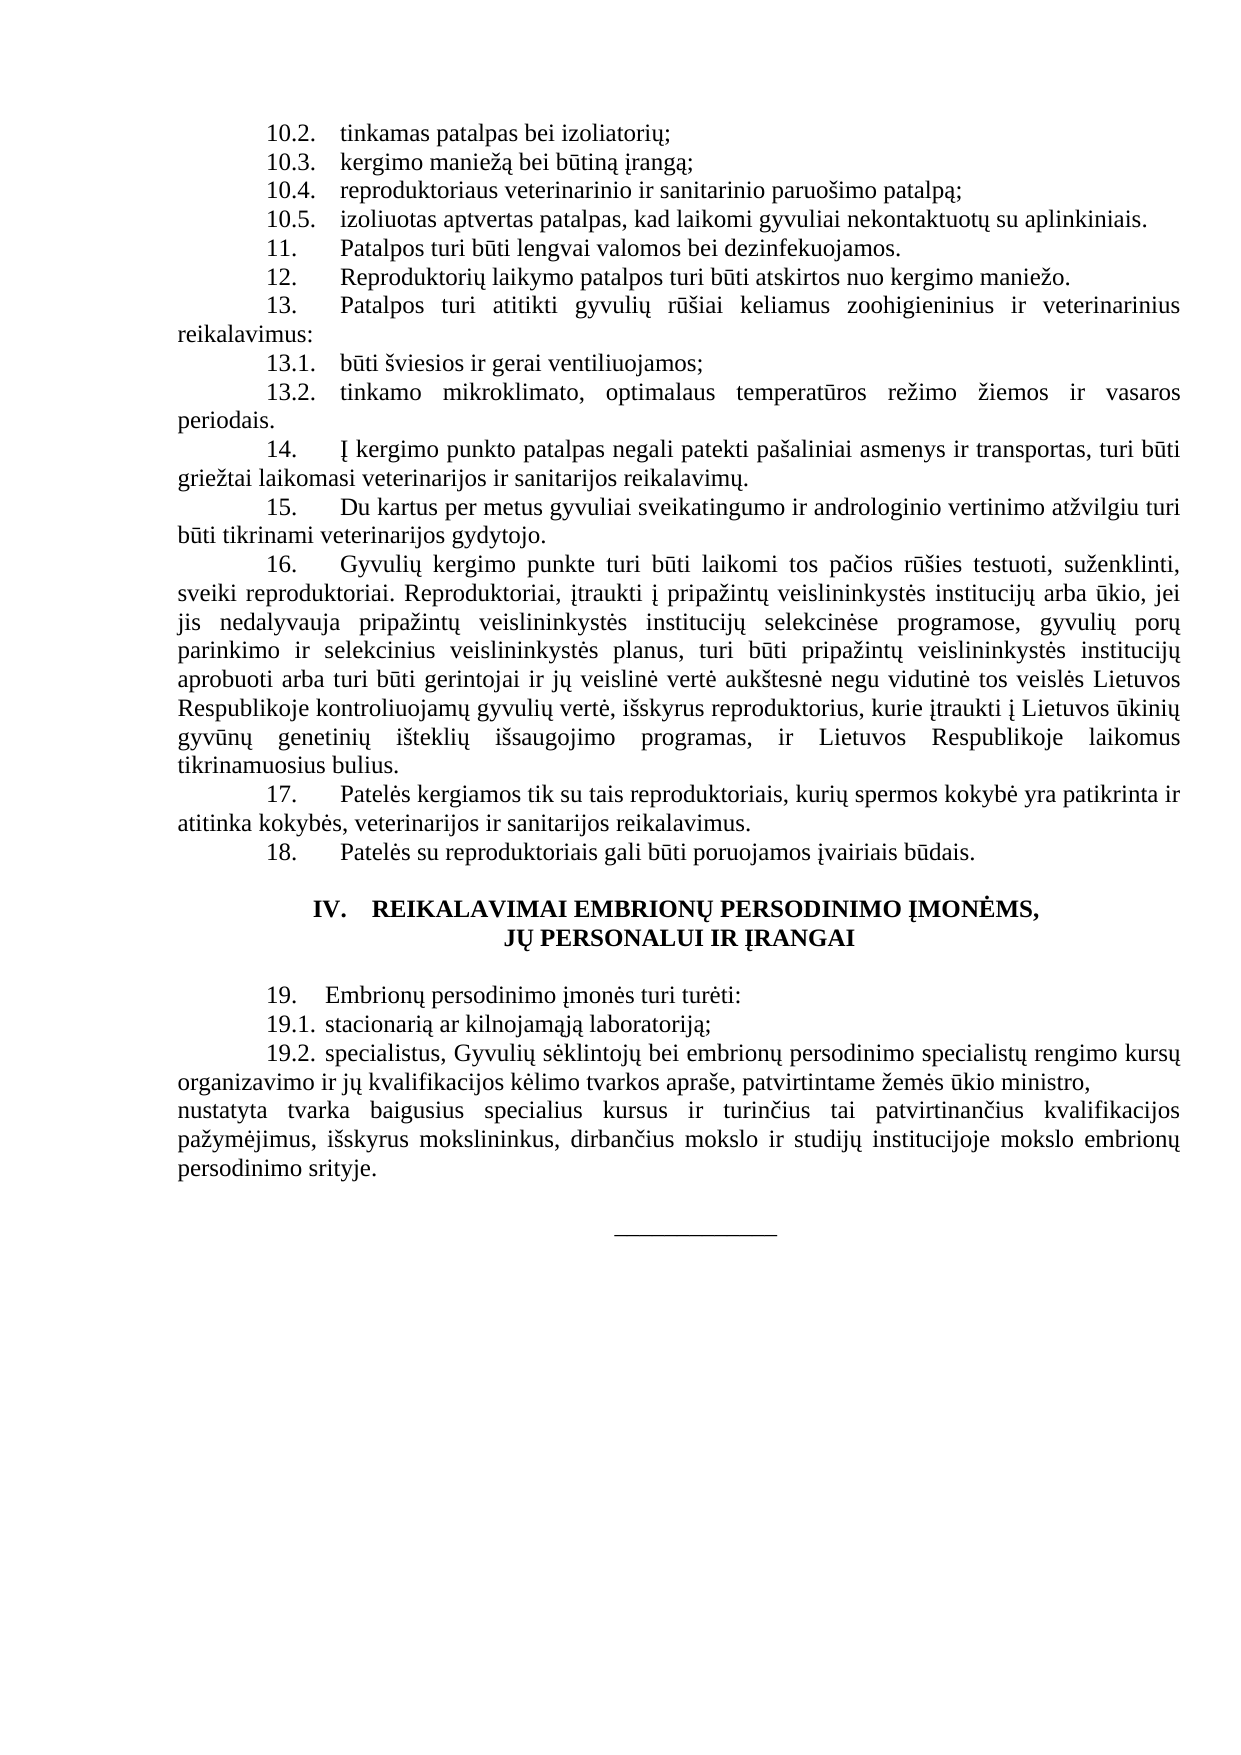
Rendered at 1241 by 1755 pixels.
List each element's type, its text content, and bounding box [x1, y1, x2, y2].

text 14. Į kergimo punkto patalpas negali patekti pašaliniai asmenys ir transportas, turi būti griežtai laikomasi veterinarijos ir sanitarijos reikalavimų. [177, 434, 1181, 492]
text 11. Patalpos turi būti lengvai valomos bei dezinfekuojamos. [177, 233, 1181, 262]
text 13.2. tinkamo mikroklimato, optimalaus temperatūros režimo žiemos ir vasaros periodais. [177, 377, 1181, 434]
text IV. Reikalavimai embrionų persodinimo įmonėms, [177, 894, 1181, 923]
text 16. Gyvulių kergimo punkte turi būti laikomi tos pačios rūšies testuoti, suženklinti, sveiki reproduktoriai. Reproduktoriai, įtraukti į pripažintų veislininkystės institucijų arba ūkio, jei jis nedalyvauja pripažintų veislininkystės institucijų selekcinėse programose, gyvulių porų parinkimo ir selekcinius veislininkystės planus, turi būti pripažintų veislininkystės institucijų aprobuoti arba turi būti gerintojai ir jų veislinė vertė aukštesnė negu vidutinė tos veislės Lietuvos Respublikoje kontroliuojamų gyvulių vertė, išskyrus reproduktorius, kurie įtraukti į Lietuvos ūkinių gyvūnų genetinių išteklių išsaugojimo programas, ir Lietuvos Respublikoje laikomus tikrinamuosius bulius. [177, 549, 1181, 779]
text 10.2. tinkamas patalpas bei izoliatorių; [177, 118, 1181, 147]
text 12. Reproduktorių laikymo patalpos turi būti atskirtos nuo kergimo maniežo. [177, 262, 1181, 291]
text 19.1. stacionarią ar kilnojamąją laboratoriją; [177, 1009, 1181, 1038]
text _____________ [177, 1211, 1181, 1239]
text 18. Patelės su reproduktoriais gali būti poruojamos įvairiais būdais. [177, 837, 1181, 866]
text jų personalui ir įrangai [177, 923, 1181, 952]
text 10.5. izoliuotas aptvertas patalpas, kad laikomi gyvuliai nekontaktuotų su aplinkiniais. [177, 204, 1181, 233]
text nustatyta tvarka baigusius specialius kursus ir turinčius tai patvirtinančius kvalifikacijos pažymėjimus, išskyrus mokslininkus, dirbančius mokslo ir studijų institucijoje mokslo embrionų persodinimo srityje. [177, 1096, 1181, 1182]
text 19. Embrionų persodinimo įmonės turi turėti: [177, 981, 1181, 1009]
text 19.2. specialistus, Gyvulių sėklintojų bei embrionų persodinimo specialistų rengimo kursų organizavimo ir jų kvalifikacijos kėlimo tvarkos apraše, patvirtintame žemės ūkio ministro, [177, 1038, 1181, 1096]
text 10.3. kergimo maniežą bei būtiną įrangą; [177, 147, 1181, 176]
text 17. Patelės kergiamos tik su tais reproduktoriais, kurių spermos kokybė yra patikrinta ir atitinka kokybės, veterinarijos ir sanitarijos reikalavimus. [177, 779, 1181, 837]
text 10.4. reproduktoriaus veterinarinio ir sanitarinio paruošimo patalpą; [177, 176, 1181, 204]
text 13.1. būti šviesios ir gerai ventiliuojamos; [177, 348, 1181, 377]
text 15. Du kartus per metus gyvuliai sveikatingumo ir androloginio vertinimo atžvilgiu turi būti tikrinami veterinarijos gydytojo. [177, 492, 1181, 549]
text 13. Patalpos turi atitikti gyvulių rūšiai keliamus zoohigieninius ir veterinarinius reikalavimus: [177, 291, 1181, 348]
